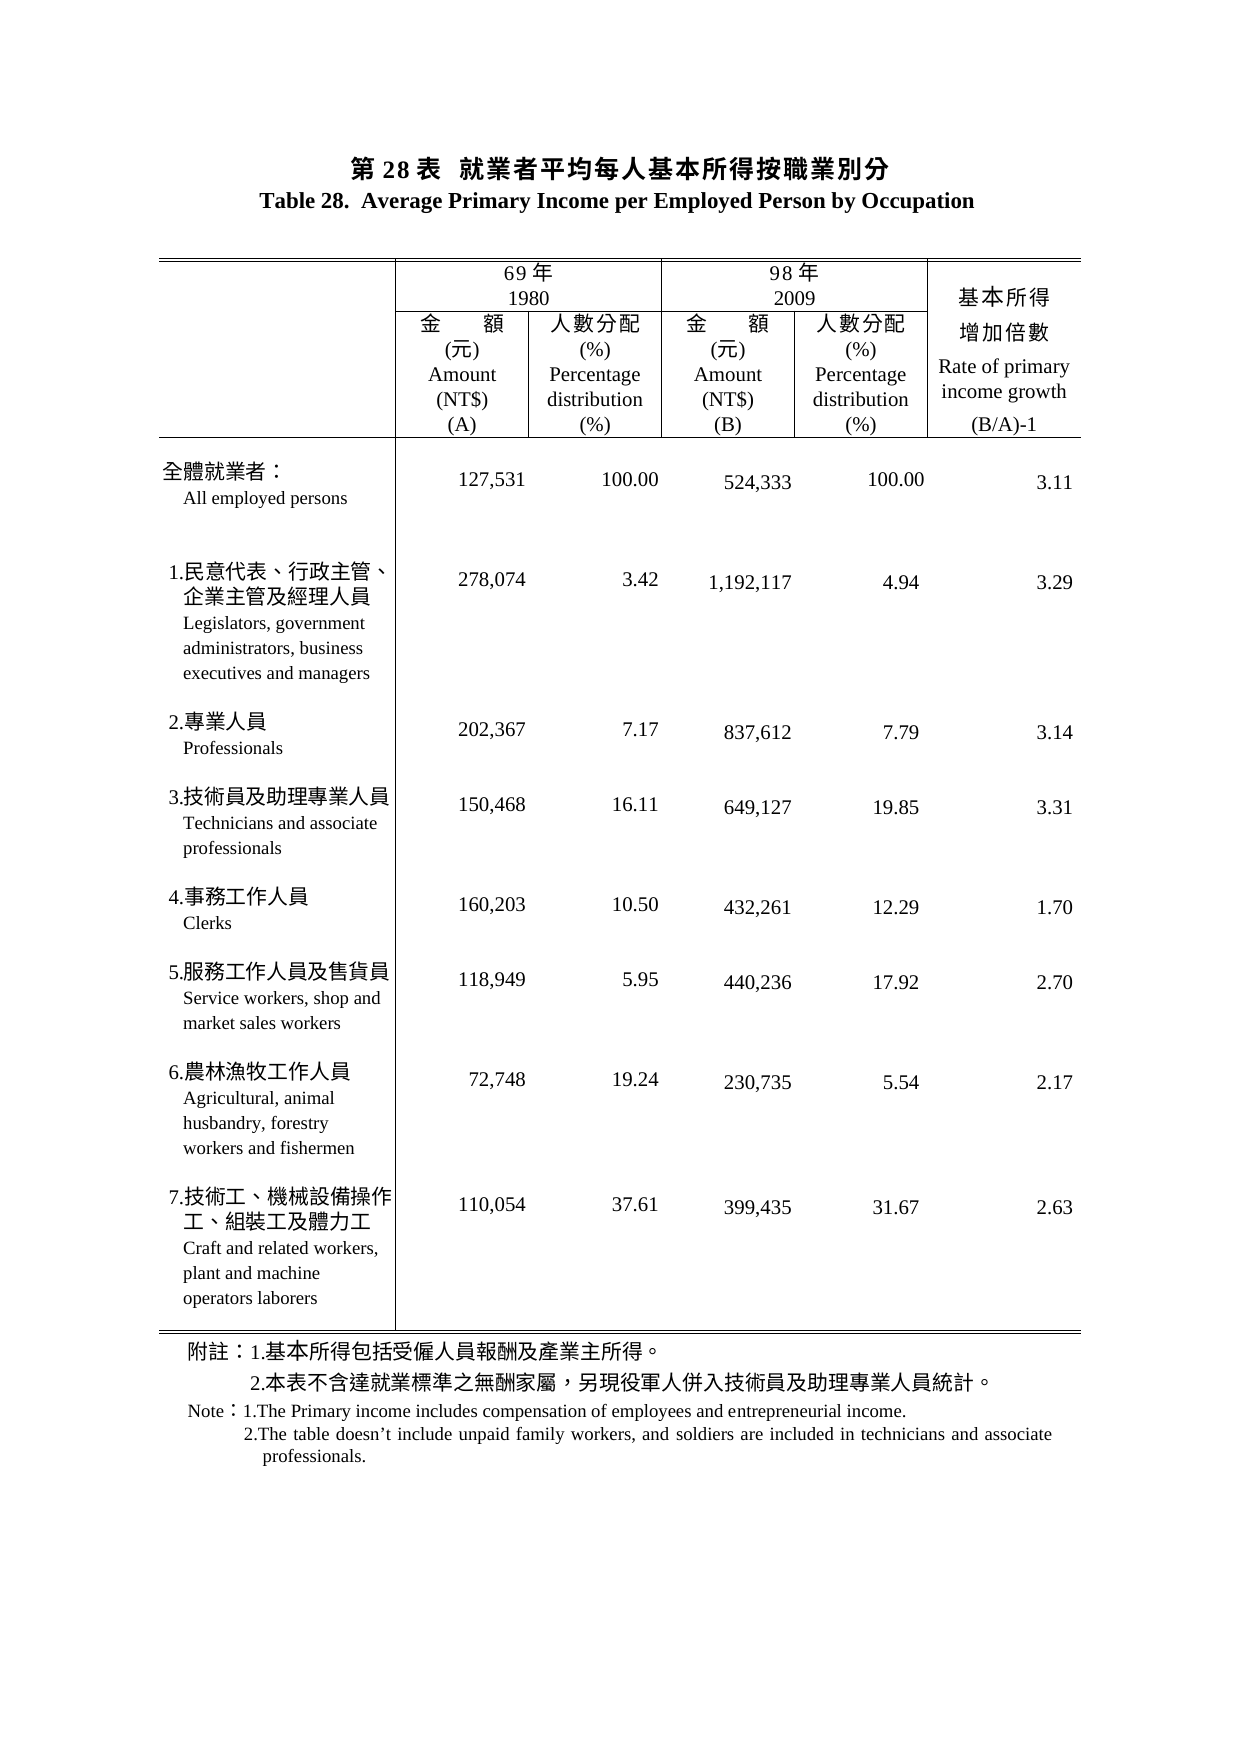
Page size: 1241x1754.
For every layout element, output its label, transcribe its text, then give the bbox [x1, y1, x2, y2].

table_cell [159, 242, 1081, 258]
text 2.The table doesn’t include unpaid family workers, and soldiers are included in technicians and associate professionals. [244, 1423, 1053, 1466]
text Note：1.The Primary income includes compensation of employees and entrepreneurial income. [187, 1396, 1053, 1423]
table_cell Table 28. Average Primary Income per Employed Person by Occupation [159, 188, 1081, 242]
table_cell 5.服務工作人員及售貨員 Service workers, shop and market sales workers [159, 960, 395, 1059]
table_cell 4.94 [794, 560, 927, 709]
table_cell 100.00 [794, 460, 927, 559]
table_cell 230,735 [661, 1060, 794, 1184]
table_cell [927, 1310, 1081, 1330]
table_cell 5.54 [794, 1060, 927, 1184]
table_cell [794, 1310, 927, 1330]
text 2.本表不含達就業標準之無酬家屬，另現役軍人併入技術員及助理專業人員統計。 [187, 1366, 1053, 1396]
table_cell 69年 1980 [396, 262, 661, 311]
table_cell 17.92 [794, 960, 927, 1059]
table_cell 3.29 [927, 560, 1081, 709]
table_cell 524,333 [661, 460, 794, 559]
table_cell 金 額 (元) Amount (NT$) (A) [396, 312, 528, 437]
table_cell 19.85 [794, 785, 927, 884]
table_cell [661, 1310, 794, 1330]
table_cell 3.技術員及助理專業人員 Technicians and associate professionals [159, 785, 395, 884]
table_cell 7.17 [529, 710, 661, 784]
table_cell 118,949 [396, 960, 528, 1059]
table_cell 7.技術工、機械設備操作工、組裝工及體力工 Craft and related workers, plant and machine operators laborers [159, 1185, 395, 1309]
table_cell 12.29 [794, 885, 927, 959]
table_cell 72,748 [396, 1060, 528, 1184]
table_cell 金 額 (元) Amount (NT$) (B) [662, 312, 794, 437]
table_cell 1.民意代表、行政主管、企業主管及經理人員 Legislators, government administrators, business executives and managers [159, 560, 395, 709]
text 附註：1.基本所得包括受僱人員報酬及產業主所得。 [187, 1334, 1053, 1366]
table_cell [927, 438, 1081, 459]
table_cell 110,054 [396, 1185, 528, 1309]
table_cell 3.11 [927, 460, 1081, 559]
table_cell 6.農林漁牧工作人員 Agricultural, animal husbandry, forestry workers and fishermen [159, 1060, 395, 1184]
table_cell [529, 438, 661, 459]
table_cell 5.95 [529, 960, 661, 1059]
table_cell [396, 1310, 528, 1330]
table_cell 19.24 [529, 1060, 661, 1184]
table_cell 160,203 [396, 885, 528, 959]
table_cell 2.17 [927, 1060, 1081, 1184]
table_cell 3.31 [927, 785, 1081, 884]
table_cell 3.42 [529, 560, 661, 709]
table_cell 98年 2009 [662, 262, 927, 311]
table_cell 全體就業者： All employed persons [159, 460, 395, 559]
table_cell 432,261 [661, 885, 794, 959]
table_cell 202,367 [396, 710, 528, 784]
table_cell 399,435 [661, 1185, 794, 1309]
table_cell [661, 438, 794, 459]
table_cell 837,612 [661, 710, 794, 784]
table_cell 3.14 [927, 710, 1081, 784]
table_cell [159, 311, 395, 437]
table_cell [159, 1310, 395, 1330]
table_cell 10.50 [529, 885, 661, 959]
table_cell 人數分配 (%) Percentage distribution (%) [795, 312, 927, 437]
table_cell 增加倍數 Rate of primary income growth (B/A)-1 [928, 311, 1081, 437]
table_cell 基本所得 [928, 262, 1081, 311]
table_header 第28表 就業者平均每人基本所得按職業別分 [159, 150, 1081, 187]
table_cell 649,127 [661, 785, 794, 884]
table_cell 4.事務工作人員 Clerks [159, 885, 395, 959]
table_cell 2.70 [927, 960, 1081, 1059]
table_cell 440,236 [661, 960, 794, 1059]
table_cell 278,074 [396, 560, 528, 709]
table_cell 2.63 [927, 1185, 1081, 1309]
table_cell 1.70 [927, 885, 1081, 959]
table_cell 人數分配 (%) Percentage distribution (%) [529, 312, 661, 437]
table_cell [396, 438, 528, 459]
table_cell 127,531 [396, 460, 528, 559]
table_cell 150,468 [396, 785, 528, 884]
table_cell 31.67 [794, 1185, 927, 1309]
table_cell 37.61 [529, 1185, 661, 1309]
table_cell [794, 438, 927, 459]
table_cell 16.11 [529, 785, 661, 884]
table_cell [159, 438, 395, 459]
table_cell 2.專業人員 Professionals [159, 710, 395, 784]
table_cell 1,192,117 [661, 560, 794, 709]
table_cell [529, 1310, 661, 1330]
table_cell 7.79 [794, 710, 927, 784]
table_cell [159, 262, 395, 311]
table_cell 100.00 [529, 460, 661, 559]
